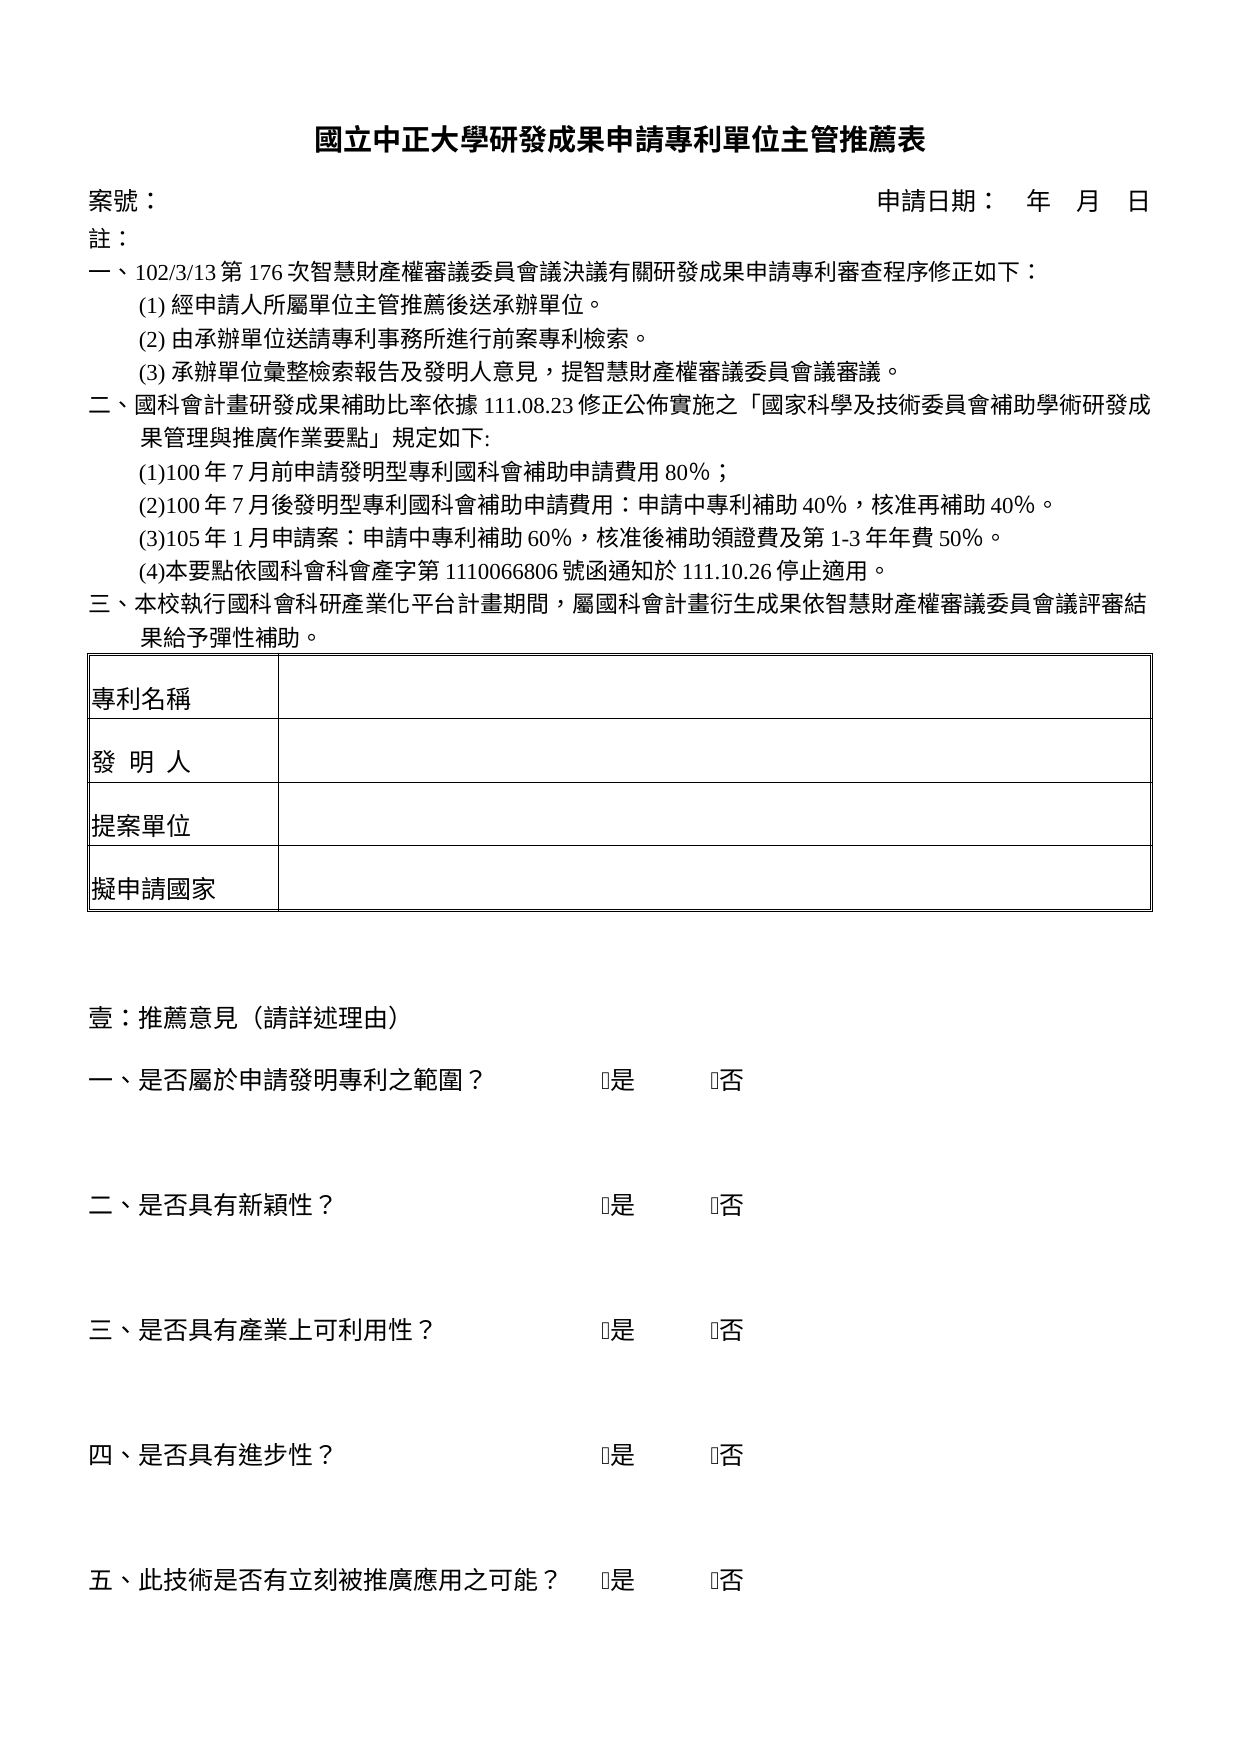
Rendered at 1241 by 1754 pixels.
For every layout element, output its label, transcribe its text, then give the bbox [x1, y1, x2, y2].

text 四、是否具有進步性？ 是 否 [89, 1412, 1152, 1474]
text 壹：推薦意見（請詳述理由） [89, 974, 1152, 1037]
text (1) 經申請人所屬單位主管推薦後送承辦單位。 [139, 287, 1152, 320]
text (3) 承辦單位彙整檢索報告及發明人意見，提智慧財產權審議委員會議審議。 [139, 354, 1152, 387]
text (2) 由承辦單位送請專利事務所進行前案專利檢索。 [139, 320, 1152, 354]
text 國立中正大學研發成果申請專利單位主管推薦表 [89, 96, 1152, 158]
text 三、本校執行國科會科研產業化平台計畫期間，屬國科會計畫衍生成果依智慧財產權審議委員會議評審結果給予彈性補助。 [89, 586, 1152, 653]
text (4)本要點依國科會科會產字第1110066806號函通知於111.10.26停止適用。 [139, 553, 1152, 586]
table_header 專利名稱 [90, 656, 278, 718]
text 註： [89, 221, 1152, 254]
table_cell 發 明 人 [90, 719, 278, 782]
table_cell 擬申請國家 [90, 846, 278, 909]
table_cell [279, 846, 1150, 909]
text 五、此技術是否有立刻被推廣應用之可能？ 是 否 [89, 1537, 1152, 1599]
table_cell [279, 783, 1150, 845]
text (1)100年7月前申請發明型專利國科會補助申請費用80％； [139, 453, 1152, 487]
text 一、102/3/13第176次智慧財產權審議委員會議決議有關研發成果申請專利審查程序修正如下： [89, 254, 1152, 287]
table_header [279, 656, 1150, 718]
text 二、國科會計畫研發成果補助比率依據111.08.23修正公佈實施之「國家科學及技術委員會補助學術研發成果管理與推廣作業要點」規定如下: [89, 387, 1152, 453]
text 一、是否屬於申請發明專利之範圍？ 是 否 [89, 1037, 1152, 1099]
text (2)100年7月後發明型專利國科會補助申請費用：申請中專利補助40％，核准再補助40％。 [139, 487, 1152, 520]
table_cell 提案單位 [90, 783, 278, 845]
text 二、是否具有新穎性？ 是 否 [89, 1162, 1152, 1224]
text (3)105年1月申請案：申請中專利補助60％，核准後補助領證費及第1-3年年費50％。 [139, 520, 1152, 553]
text 三、是否具有產業上可利用性？ 是 否 [89, 1287, 1152, 1349]
table_cell [279, 719, 1150, 782]
text 案號： 申請日期： 年 月 日 [89, 158, 1152, 221]
